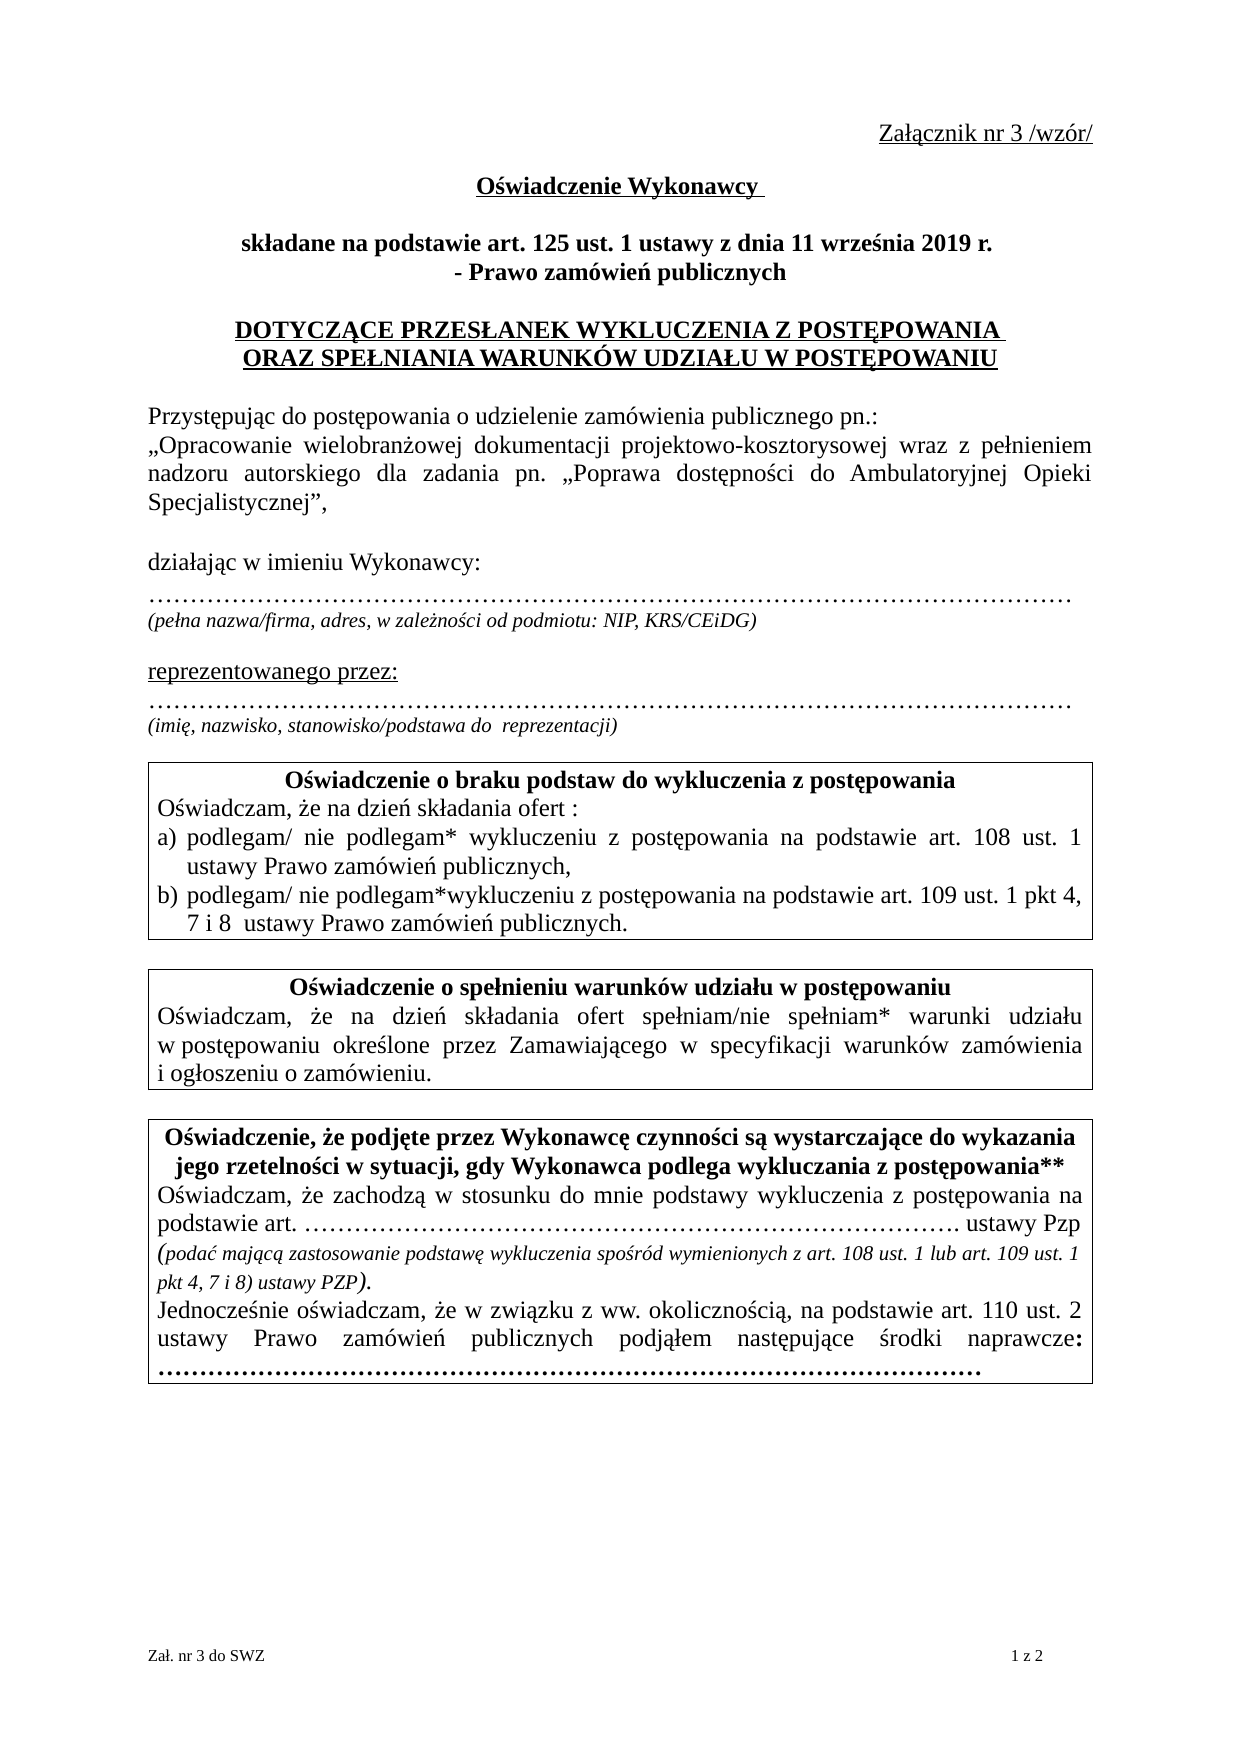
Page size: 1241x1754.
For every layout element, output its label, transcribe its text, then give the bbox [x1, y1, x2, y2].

text Oświadczam, że na dzień składania ofert spełniam/nie spełniam* warunki udziału w postępowaniu określone przez Zamawiającego w specyfikacji warunków zamówienia i ogłoszeniu o zamówieniu. [149, 998, 1092, 1089]
text reprezentowanego przez: [148, 656, 1093, 685]
text Przystępując do postępowania o udzielenie zamówienia publicznego pn.: [148, 401, 1093, 430]
text a) podlegam/ nie podlegam* wykluczeniu z postępowania na podstawie art. 108 ust. 1 ustawy Prawo zamówień publicznych, [149, 819, 1092, 877]
text Oświadczenie o spełnieniu warunków udziału w postępowaniu [149, 970, 1092, 998]
text (pełna nazwa/firma, adres, w zależności od podmiotu: NIP, KRS/CEiDG) [148, 608, 1091, 632]
text ………………………………………………………………………………………………… [148, 579, 1091, 608]
text Załącznik nr 3 /wzór/ [148, 118, 1093, 147]
text składane na podstawie art. 125 ust. 1 ustawy z dnia 11 września 2019 r. [148, 228, 1093, 257]
text (imię, nazwisko, stanowisko/podstawa do reprezentacji) [148, 713, 1091, 737]
text ………………………………………………………………………………………………… [148, 685, 1091, 713]
text DOTYCZĄCE PRZESŁANEK WYKLUCZENIA Z POSTĘPOWANIA [148, 315, 1093, 343]
text b) podlegam/ nie podlegam*wykluczeniu z postępowania na podstawie art. 109 ust. 1 pkt 4, 7 i 8 ustawy Prawo zamówień publicznych. [149, 877, 1092, 939]
text działając w imieniu Wykonawcy: [148, 547, 1093, 576]
text Oświadczenie o braku podstaw do wykluczenia z postępowania [149, 763, 1092, 790]
text Oświadczam, że zachodzą w stosunku do mnie podstawy wykluczenia z postępowania na podstawie art. ……………………………………………………………………. ustawy Pzp [149, 1177, 1092, 1234]
text (podać mającą zastosowanie podstawę wykluczenia spośród wymienionych z art. 108 ust. 1 lub art. 109 ust. 1 pkt 4, 7 i 8) ustawy PZP). [149, 1234, 1092, 1292]
text - Prawo zamówień publicznych [148, 257, 1093, 286]
text „Opracowanie wielobranżowej dokumentacji projektowo-kosztorysowej wraz z pełnieniem nadzoru autorskiego dla zadania pn. „Poprawa dostępności do Ambulatoryjnej Opieki Specjalistycznej”, [148, 430, 1093, 516]
text Oświadczam, że na dzień składania ofert : [149, 790, 1092, 819]
text ORAZ SPEŁNIANIA WARUNKÓW UDZIAŁU W POSTĘPOWANIU [148, 343, 1093, 372]
text Jednocześnie oświadczam, że w związku z ww. okolicznością, na podstawie art. 110 ust. 2 ustawy Prawo zamówień publicznych podjąłem następujące środki naprawcze:……………………………………………………………………………………… [149, 1292, 1092, 1383]
text Oświadczenie, że podjęte przez Wykonawcę czynności są wystarczające do wykazania jego rzetelności w sytuacji, gdy Wykonawca podlega wykluczania z postępowania** [149, 1120, 1092, 1177]
text Oświadczenie Wykonawcy [148, 171, 1093, 200]
